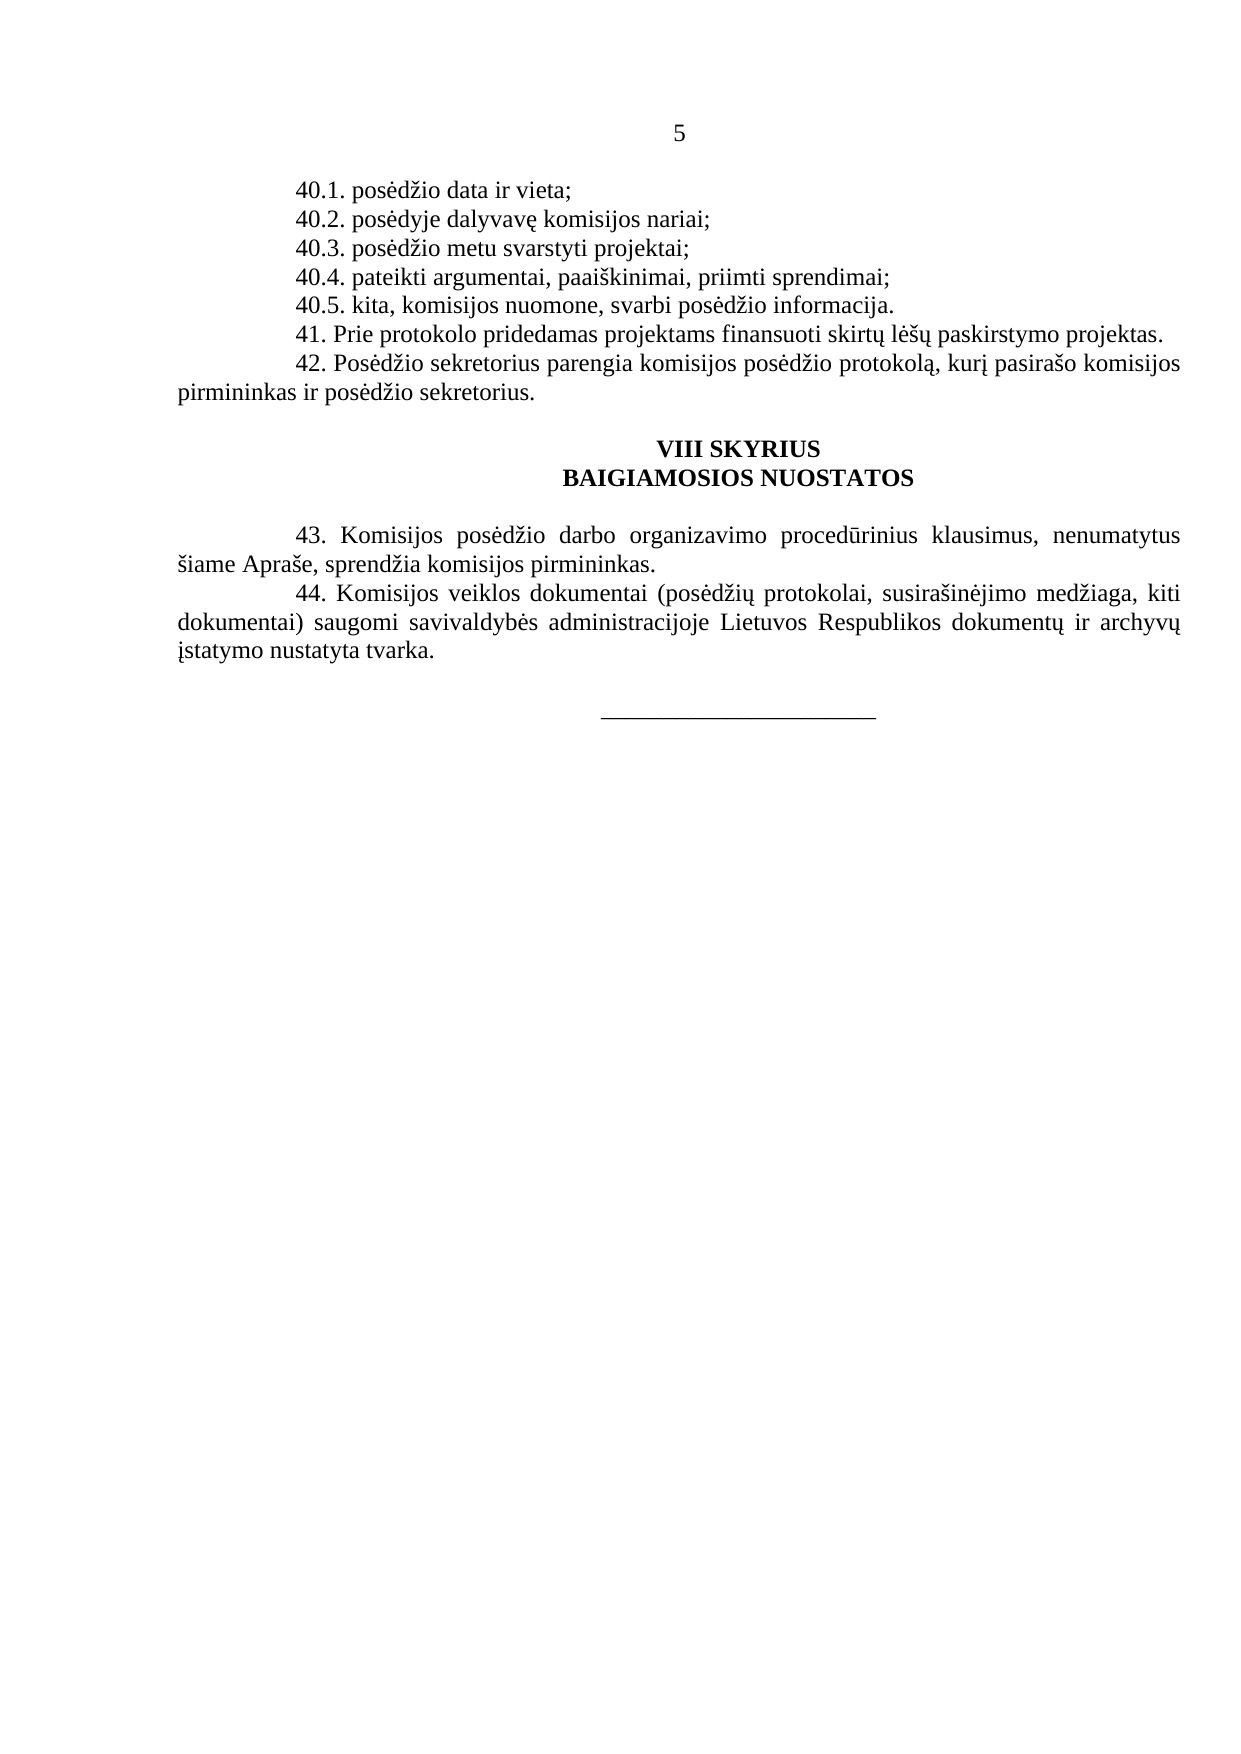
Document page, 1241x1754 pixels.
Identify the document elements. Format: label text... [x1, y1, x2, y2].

text 40.4. pateikti argumentai, paaiškinimai, priimti sprendimai; [177, 262, 1181, 291]
text 44. Komisijos veiklos dokumentai (posėdžių protokolai, susirašinėjimo medžiaga, kiti dokumentai) saugomi savivaldybės administracijoje Lietuvos Respublikos dokumentų ir archyvų įstatymo nustatyta tvarka. [177, 578, 1181, 664]
text 43. Komisijos posėdžio darbo organizavimo procedūrinius klausimus, nenumatytus šiame Apraše, sprendžia komisijos pirmininkas. [177, 521, 1181, 578]
text 41. Prie protokolo pridedamas projektams finansuoti skirtų lėšų paskirstymo projektas. [177, 319, 1181, 348]
subtitle VIII SKYRIUS [266, 434, 1181, 463]
text 40.2. posėdyje dalyvavę komisijos nariai; [177, 204, 1181, 233]
text 42. Posėdžio sekretorius parengia komisijos posėdžio protokolą, kurį pasirašo komisijos pirmininkas ir posėdžio sekretorius. [177, 348, 1181, 406]
subtitle BAIGIAMOSIOS NUOSTATOS [266, 463, 1181, 492]
text 40.5. kita, komisijos nuomone, svarbi posėdžio informacija. [177, 291, 1181, 319]
text 40.1. posėdžio data ir vieta; [177, 176, 1181, 204]
text ______________________ [266, 693, 1181, 722]
text 40.3. posėdžio metu svarstyti projektai; [177, 233, 1181, 262]
